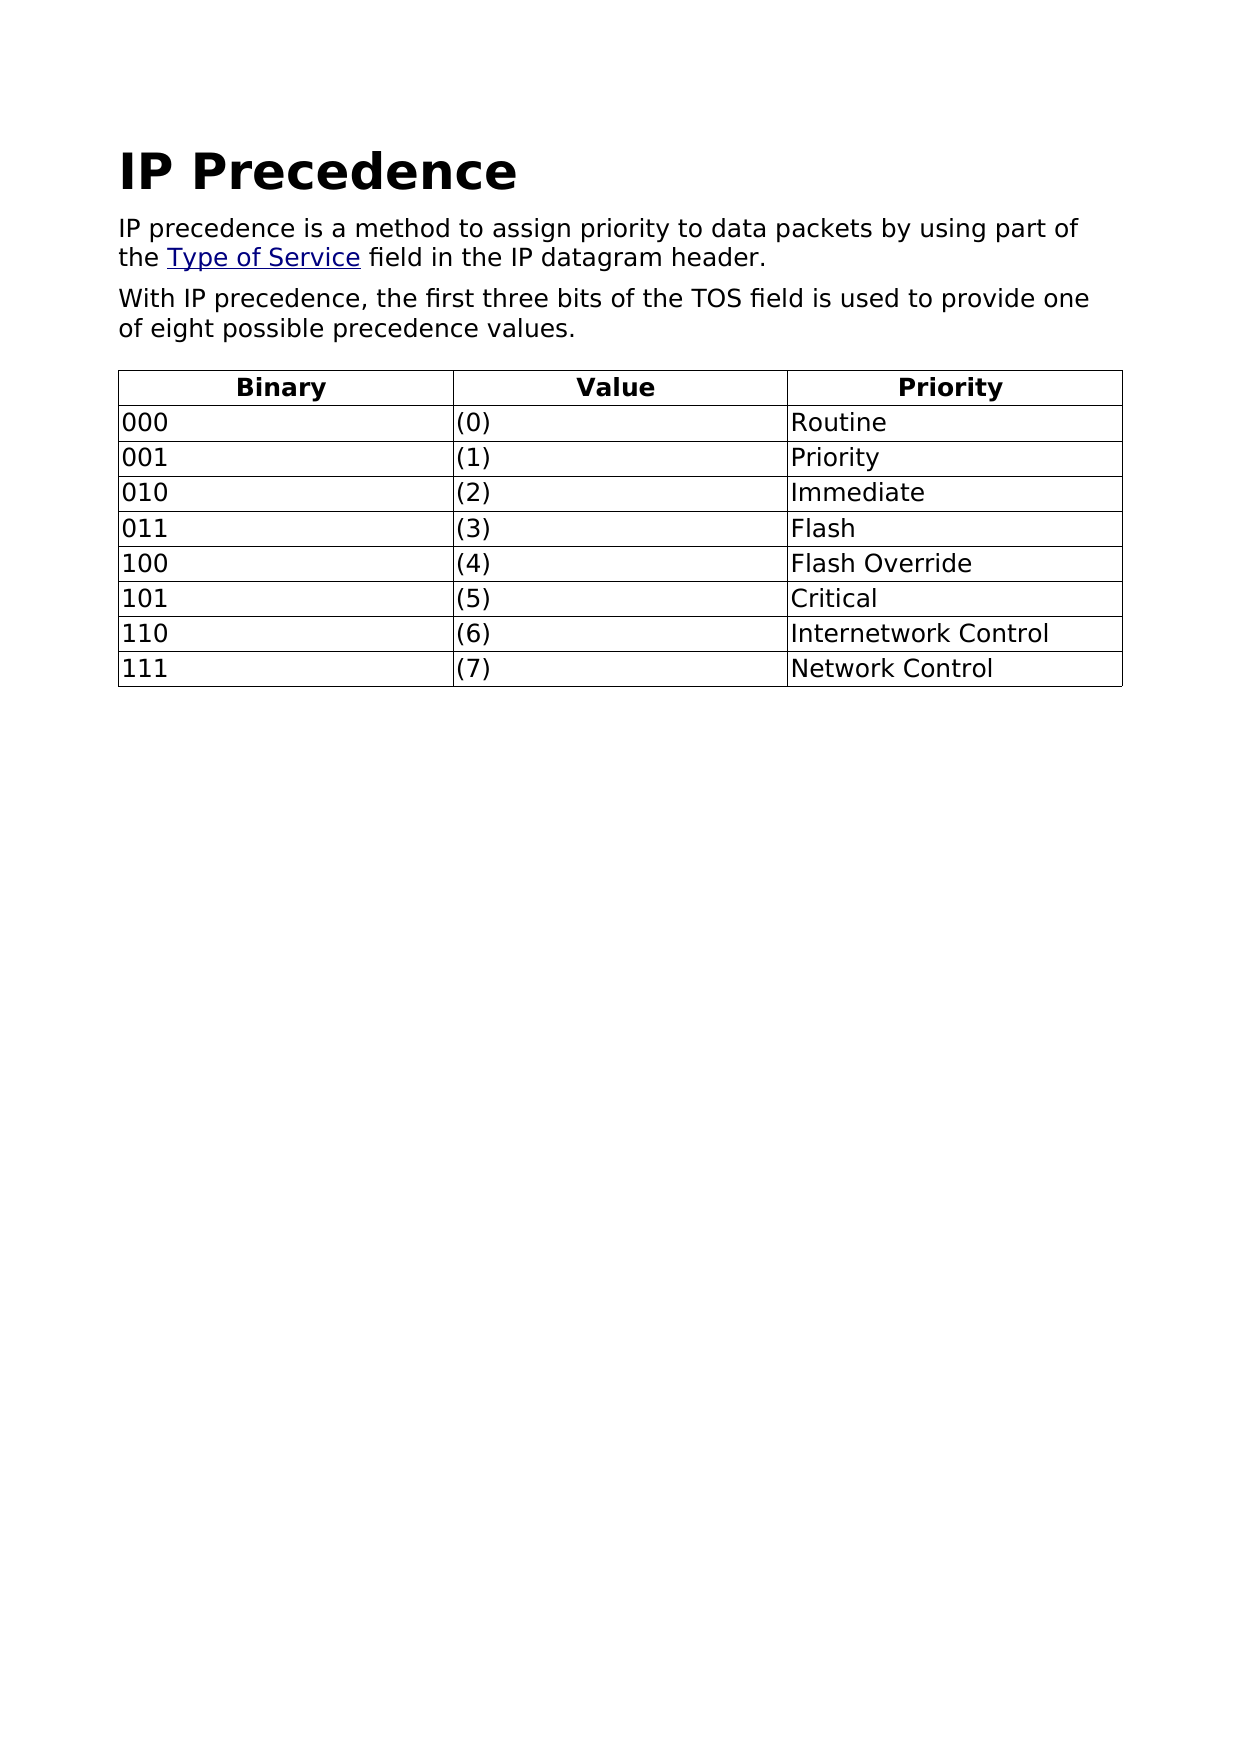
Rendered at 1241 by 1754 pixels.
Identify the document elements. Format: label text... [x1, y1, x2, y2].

table_cell (4) [454, 547, 787, 581]
table_cell Flash Override [788, 547, 1122, 581]
table_cell (5) [454, 582, 787, 616]
table_header Priority [788, 371, 1122, 405]
table_cell 000 [119, 406, 453, 441]
table_cell Network Control [788, 652, 1122, 686]
table_cell 011 [119, 512, 453, 546]
table_cell Routine [788, 406, 1122, 441]
text With IP precedence, the first three bits of the TOS field is used to provide one of eight possible precedence values. [118, 285, 1122, 343]
text IP precedence is a method to assign priority to data packets by using part of the Type of Service field in the IP datagram header. [118, 214, 1122, 272]
table_cell (3) [454, 512, 787, 546]
table_cell Critical [788, 582, 1122, 616]
table_cell Flash [788, 512, 1122, 546]
table_cell 111 [119, 652, 453, 686]
table_header Binary [119, 371, 453, 405]
table_cell (6) [454, 617, 787, 651]
table_cell Internetwork Control [788, 617, 1122, 651]
table_cell 110 [119, 617, 453, 651]
table_header Value [454, 371, 787, 405]
table_cell Priority [788, 442, 1122, 476]
table_cell Immediate [788, 477, 1122, 511]
subtitle IP Precedence [118, 143, 1122, 201]
table_cell 100 [119, 547, 453, 581]
table_cell 101 [119, 582, 453, 616]
table_cell (0) [454, 406, 787, 441]
table_cell 001 [119, 442, 453, 476]
table_cell (7) [454, 652, 787, 686]
table_cell (1) [454, 442, 787, 476]
table_cell (2) [454, 477, 787, 511]
table_cell 010 [119, 477, 453, 511]
